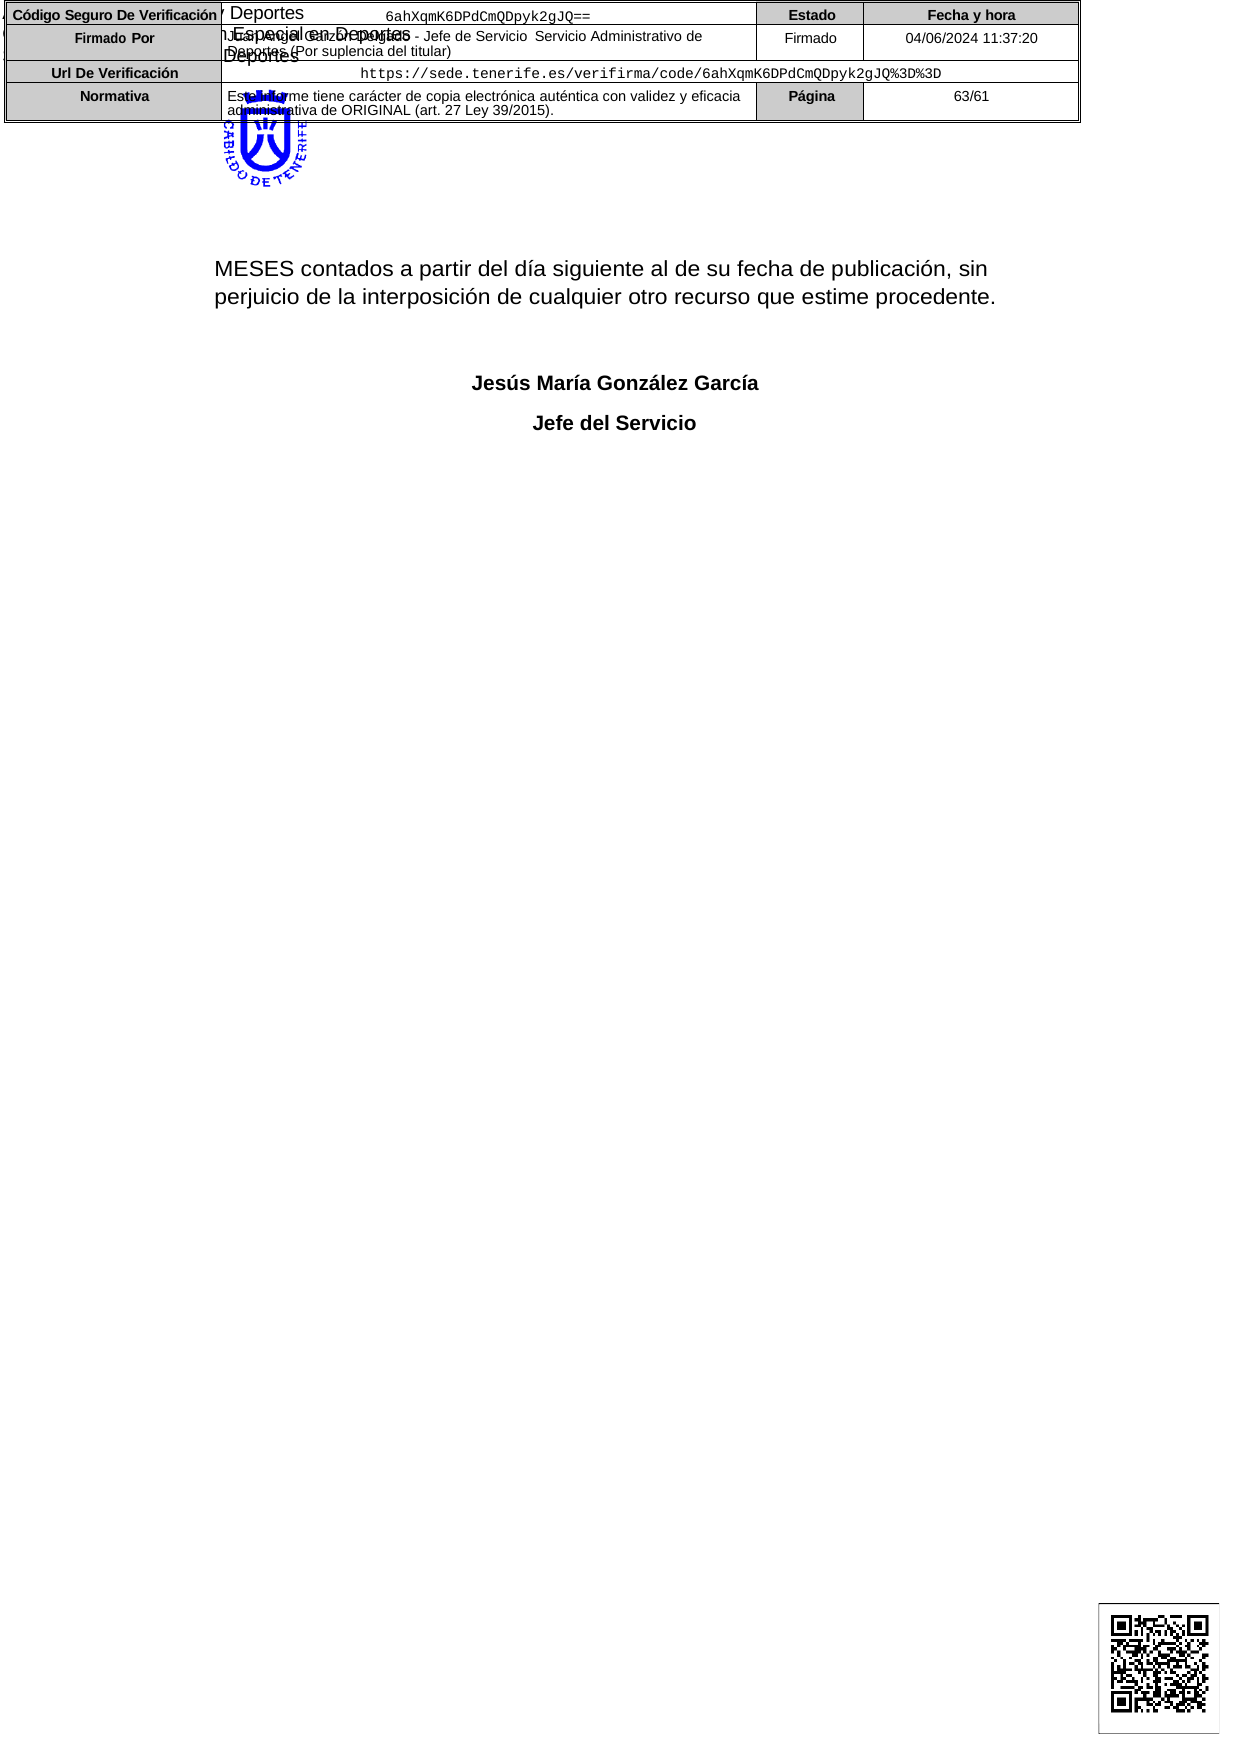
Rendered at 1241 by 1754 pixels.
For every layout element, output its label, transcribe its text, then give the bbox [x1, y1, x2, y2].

picture [1098, 1603, 1220, 1734]
text MESES contados a partir del día siguiente al de su fecha de publicación, sin perjuicio de la interposición de cualquier otro recurso que estime procedente. [214, 256, 1074, 309]
text Jesús María González García Jefe del Servicio [471, 370, 794, 435]
picture [223, 123, 307, 187]
picture [223, 89, 307, 120]
